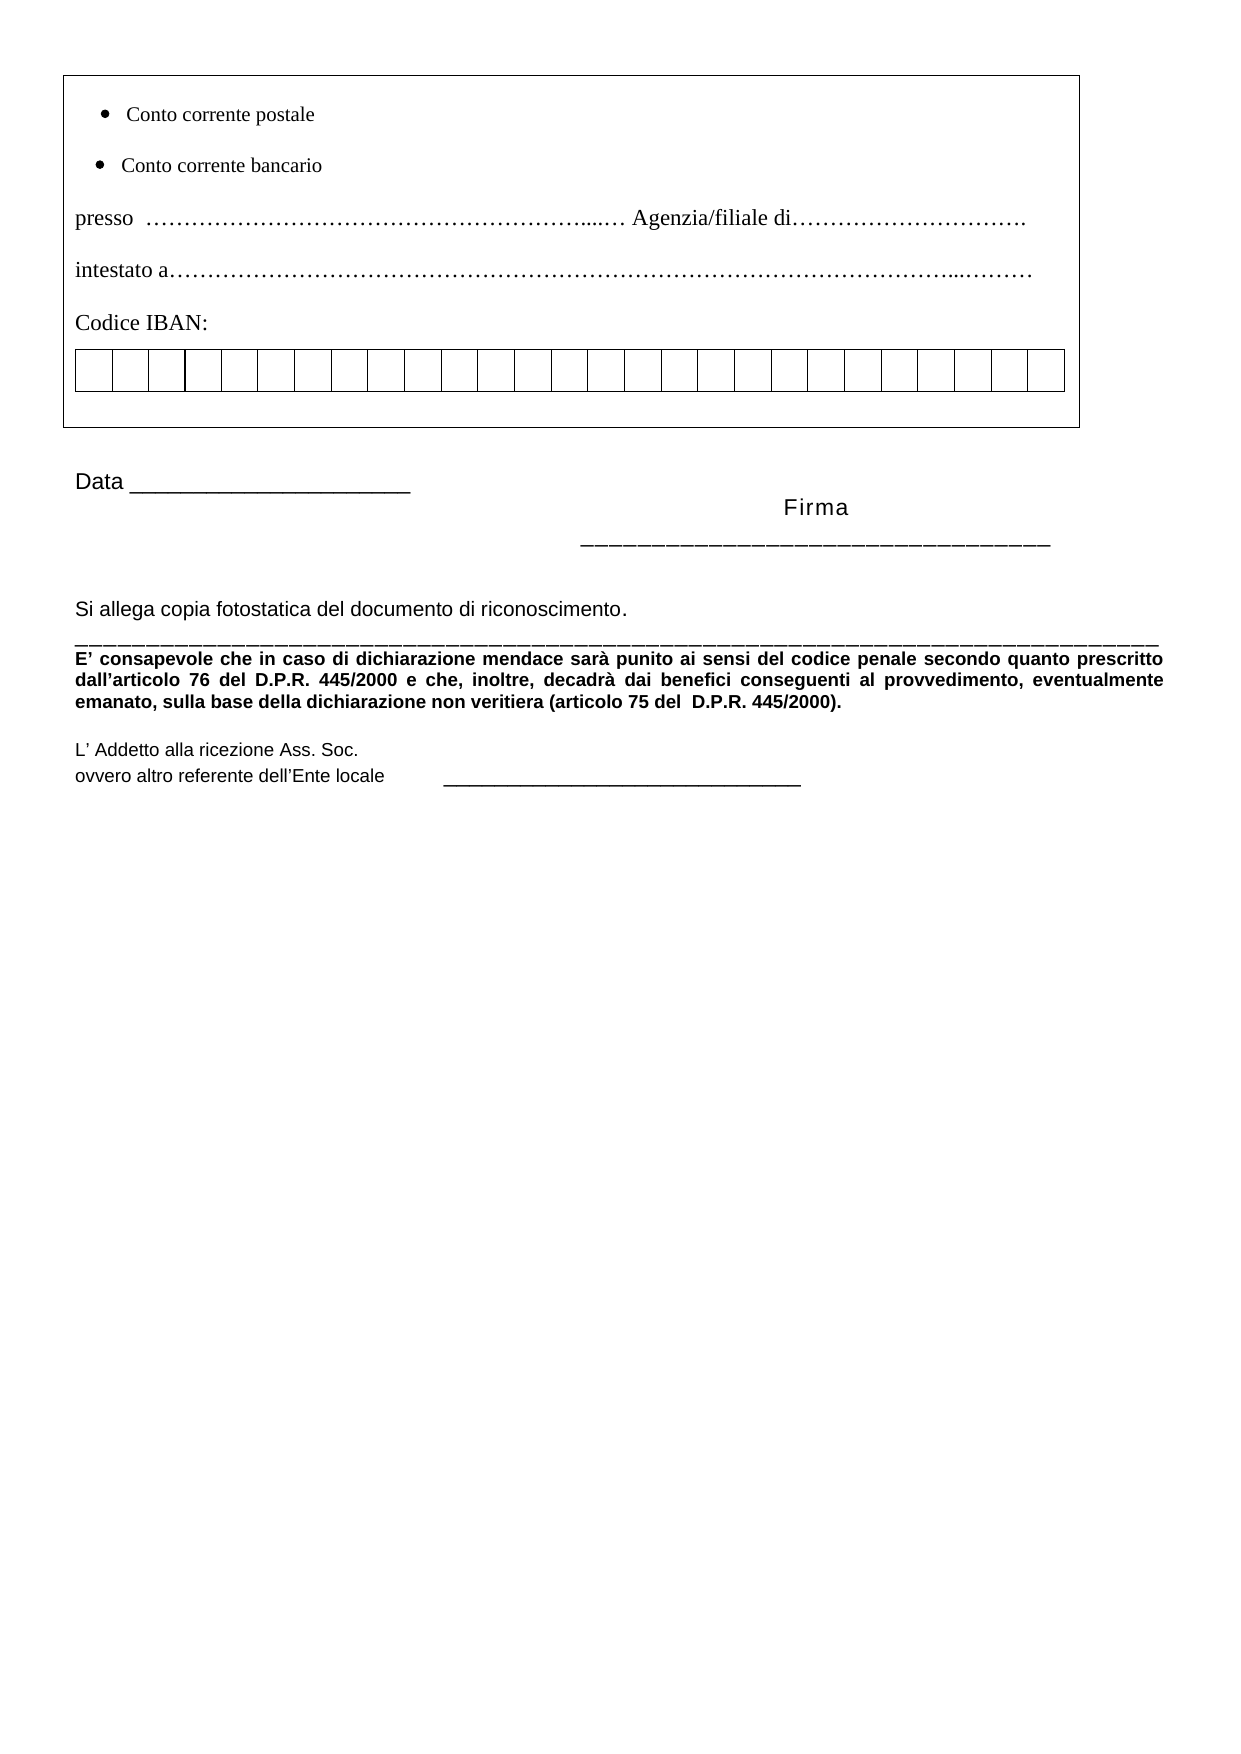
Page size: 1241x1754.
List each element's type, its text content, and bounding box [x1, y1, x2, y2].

text ovvero altro referente dell’Ente locale ____________________________ [75, 761, 1165, 787]
table_header [76, 350, 112, 391]
table_header [113, 350, 148, 391]
table_header [992, 350, 1027, 391]
table_header [882, 350, 917, 391]
table_header [588, 350, 624, 391]
table_header [186, 350, 221, 391]
table_header [808, 350, 844, 391]
table_header [295, 350, 331, 391]
table_header [552, 350, 587, 391]
table_header [478, 350, 514, 391]
table_header [662, 350, 697, 391]
text L’ Addetto alla ricezione Ass. Soc. [75, 739, 1165, 761]
table_header [772, 350, 807, 391]
table_header [332, 350, 367, 391]
text _________________________________ [75, 521, 1165, 547]
text Si allega copia fotostatica del documento di riconoscimento. [75, 595, 1165, 621]
table_header [515, 350, 551, 391]
table_header [918, 350, 954, 391]
text Data ______________________ [75, 468, 1165, 494]
table_header [368, 350, 404, 391]
table_header [625, 350, 661, 391]
table_header [222, 350, 257, 391]
table_header [442, 350, 477, 391]
table_header [258, 350, 294, 391]
table_header [735, 350, 771, 391]
table_header [1028, 350, 1064, 391]
text ____________________________________________________________________________ [75, 621, 1165, 648]
table_header  Conto corrente postale  Conto corrente bancario presso …………………………………………………....… Agenzia/filiale di…………………………. intestato a…………………………………………………………………………………………...……… Codice IBAN: [64, 76, 1079, 427]
table_header [149, 350, 184, 391]
table_header [698, 350, 734, 391]
table_header [955, 350, 991, 391]
text Firma [75, 494, 1165, 521]
table_header [405, 350, 441, 391]
text E’ consapevole che in caso di dichiarazione mendace sarà punito ai sensi del codice penale secondo quanto prescritto dall’articolo 76 del D.P.R. 445/2000 e che, inoltre, decadrà dai benefici conseguenti al provvedimento, eventualmente emanato, sulla base della dichiarazione non veritiera (articolo 75 del D.P.R. 445/2000). [75, 648, 1165, 712]
table_header [845, 350, 881, 391]
